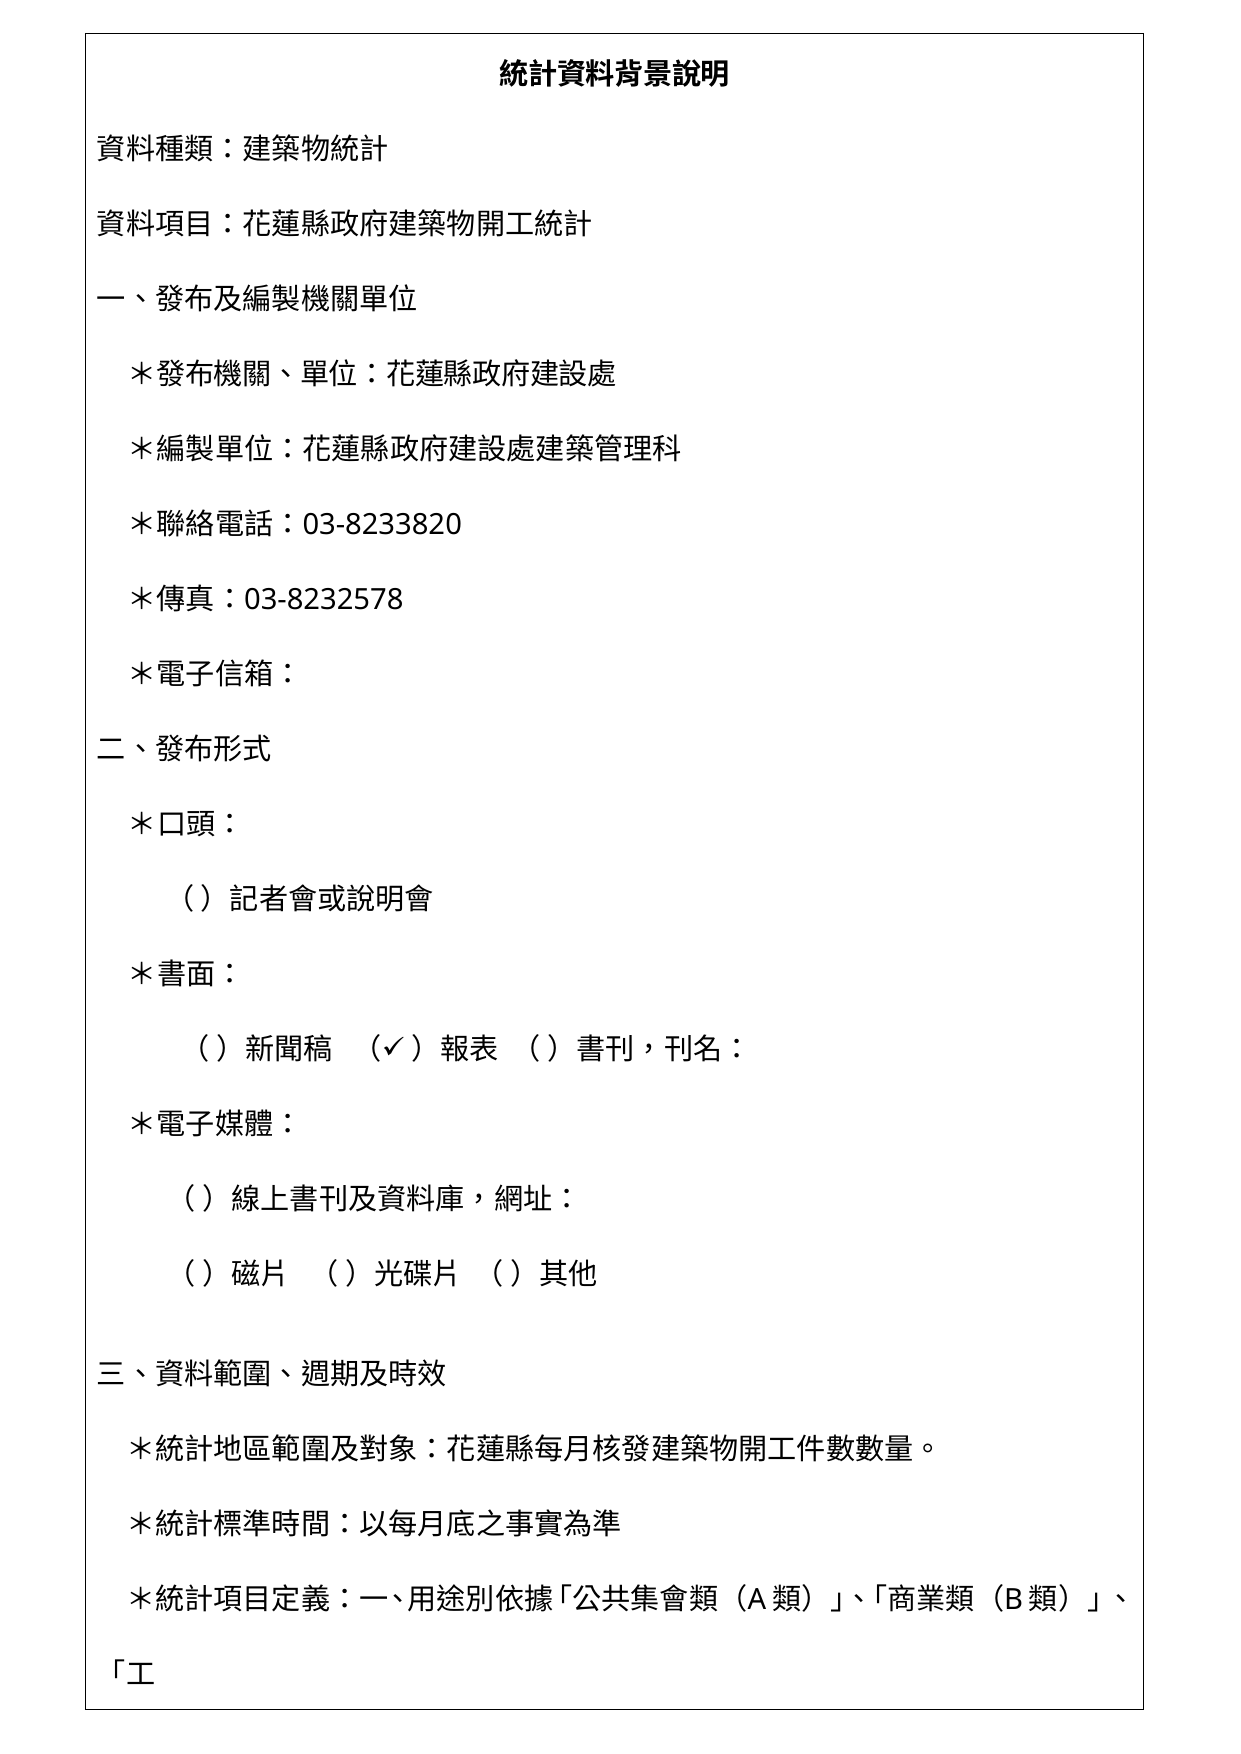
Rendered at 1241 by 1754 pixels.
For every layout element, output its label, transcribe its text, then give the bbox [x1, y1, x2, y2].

table_header 統計資料背景說明 資料種類：建築物統計 資料項目：花蓮縣政府建築物開工統計 一、發布及編製機關單位 ＊發布機關、單位：花蓮縣政府建設處 ＊編製單位：花蓮縣政府建設處建築管理科 ＊聯絡電話：03-8233820 ＊傳真：03-8232578 ＊電子信箱： 二、發布形式 口頭： （ ）記者會或說明會 書面： （ ）新聞稿 （ ）報表 （ ）書刊，刊名： ＊電子媒體： （ ）線上書刊及資料庫，網址： （ ）磁片 （ ）光碟片 （ ）其他 三、資料範圍、週期及時效 ＊統計地區範圍及對象：花蓮縣每月核發建築物開工件數數量。 ＊統計標準時間：以每月底之事實為準 ＊統計項目定義：一、用途別依據「公共集會類（A類）」、「商業類（B類）」、「工 [86, 34, 1143, 1709]
